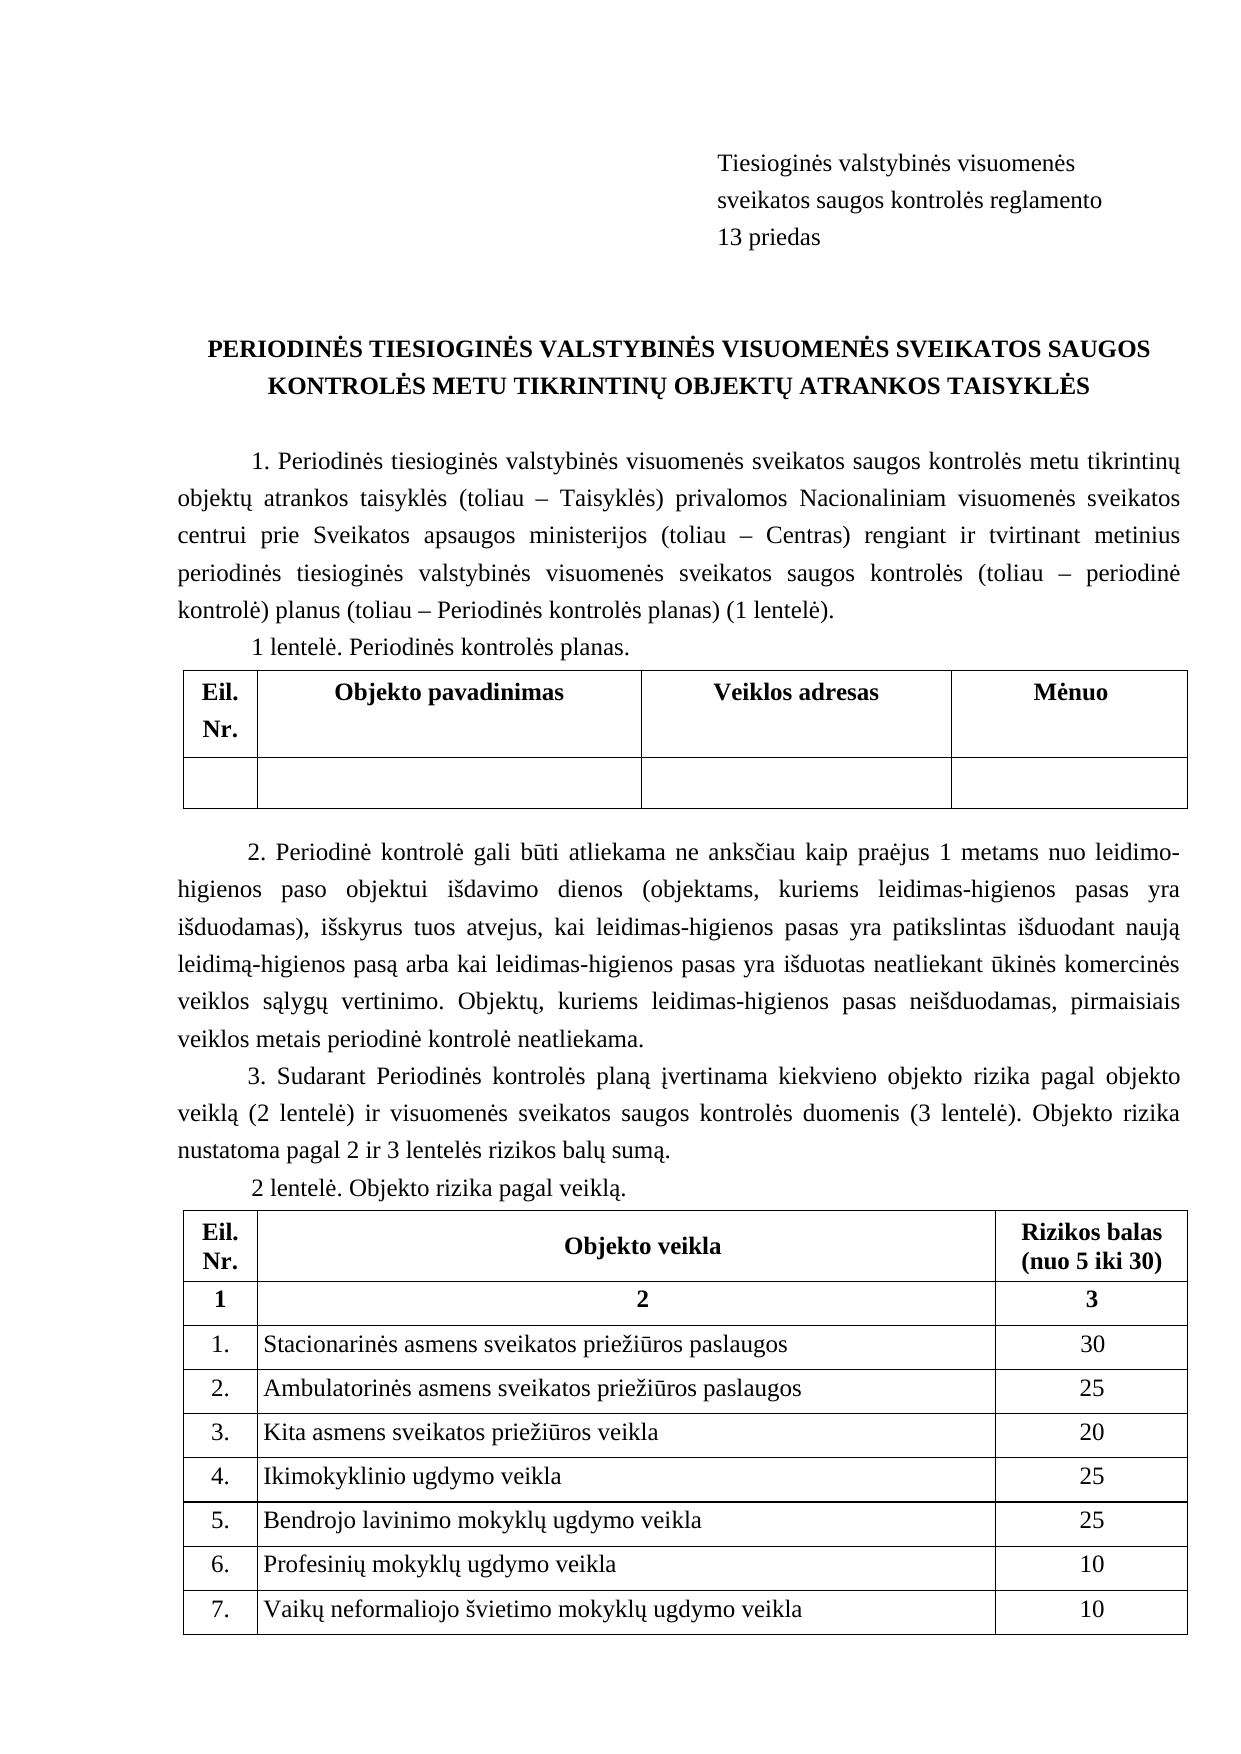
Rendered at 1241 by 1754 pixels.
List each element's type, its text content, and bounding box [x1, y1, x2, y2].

text 2. Periodinė kontrolė gali būti atliekama ne anksčiau kaip praėjus 1 metams nuo leidimo-higienos paso objektui išdavimo dienos (objektams, kuriems leidimas-higienos pasas yra išduodamas), išskyrus tuos atvejus, kai leidimas-higienos pasas yra patikslintas išduodant naują leidimą-higienos pasą arba kai leidimas-higienos pasas yra išduotas neatliekant ūkinės komercinės veiklos sąlygų vertinimo. Objektų, kuriems leidimas-higienos pasas neišduodamas, pirmaisiais veiklos metais periodinė kontrolė neatliekama. [177, 837, 1181, 1052]
table_cell Profesinių mokyklų ugdymo veikla [258, 1547, 995, 1590]
table_header Eil. Nr. [184, 1211, 257, 1281]
table_cell 30 [996, 1326, 1187, 1369]
table_cell [642, 758, 951, 807]
table_cell [258, 758, 641, 807]
text 13 priedas [717, 222, 1181, 251]
table_cell 10 [996, 1591, 1187, 1634]
text Tiesioginės valstybinės visuomenės [717, 148, 1181, 176]
table_cell [184, 758, 257, 807]
text sveikatos saugos kontrolės reglamento [717, 185, 1181, 214]
table_header Mėnuo [952, 671, 1187, 757]
table_cell 3. [184, 1414, 257, 1457]
table_cell 20 [996, 1414, 1187, 1457]
text 1. Periodinės tiesioginės valstybinės visuomenės sveikatos saugos kontrolės metu tikrintinų objektų atrankos taisyklės (toliau – Taisyklės) privalomos Nacionaliniam visuomenės sveikatos centrui prie Sveikatos apsaugos ministerijos (toliau – Centras) rengiant ir tvirtinant metinius periodinės tiesioginės valstybinės visuomenės sveikatos saugos kontrolės (toliau – periodinė kontrolė) planus (toliau – Periodinės kontrolės planas) (1 lentelė). [177, 446, 1181, 624]
table_cell 2 [258, 1282, 995, 1325]
table_header Objekto veikla [258, 1211, 995, 1281]
table_cell Kita asmens sveikatos priežiūros veikla [258, 1414, 995, 1457]
table_cell 3 [996, 1282, 1187, 1325]
table_cell 1 [184, 1282, 257, 1325]
table_cell Bendrojo lavinimo mokyklų ugdymo veikla [258, 1503, 995, 1546]
table_cell [952, 758, 1187, 807]
text PERIODINĖS TIESIOGINĖS VALSTYBINĖS VISUOMENĖS SVEIKATOS SAUGOS KONTROLĖS METU TIKRINTINŲ OBJEKTŲ ATRANKOS TAISYKLĖS [177, 334, 1181, 400]
table_cell 25 [996, 1458, 1187, 1501]
table_cell Ikimokyklinio ugdymo veikla [258, 1458, 995, 1501]
table_cell 1. [184, 1326, 257, 1369]
table_cell 5. [184, 1503, 257, 1546]
table_cell 4. [184, 1458, 257, 1501]
table_cell Ambulatorinės asmens sveikatos priežiūros paslaugos [258, 1370, 995, 1413]
table_cell Vaikų neformaliojo švietimo mokyklų ugdymo veikla [258, 1591, 995, 1634]
table_cell 2. [184, 1370, 257, 1413]
table_header Eil. Nr. [184, 671, 257, 757]
table_cell 6. [184, 1547, 257, 1590]
table_cell Stacionarinės asmens sveikatos priežiūros paslaugos [258, 1326, 995, 1369]
table_cell 7. [184, 1591, 257, 1634]
table_cell 25 [996, 1370, 1187, 1413]
table_cell 25 [996, 1503, 1187, 1546]
table_header Rizikos balas (nuo 5 iki 30) [996, 1211, 1187, 1281]
text 2 lentelė. Objekto rizika pagal veiklą. [177, 1173, 1181, 1202]
text 3. Sudarant Periodinės kontrolės planą įvertinama kiekvieno objekto rizika pagal objekto veiklą (2 lentelė) ir visuomenės sveikatos saugos kontrolės duomenis (3 lentelė). Objekto rizika nustatoma pagal 2 ir 3 lentelės rizikos balų sumą. [177, 1061, 1181, 1164]
table_header Objekto pavadinimas [258, 671, 641, 757]
table_header Veiklos adresas [642, 671, 951, 757]
table_cell 10 [996, 1547, 1187, 1590]
text 1 lentelė. Periodinės kontrolės planas. [251, 632, 1181, 661]
